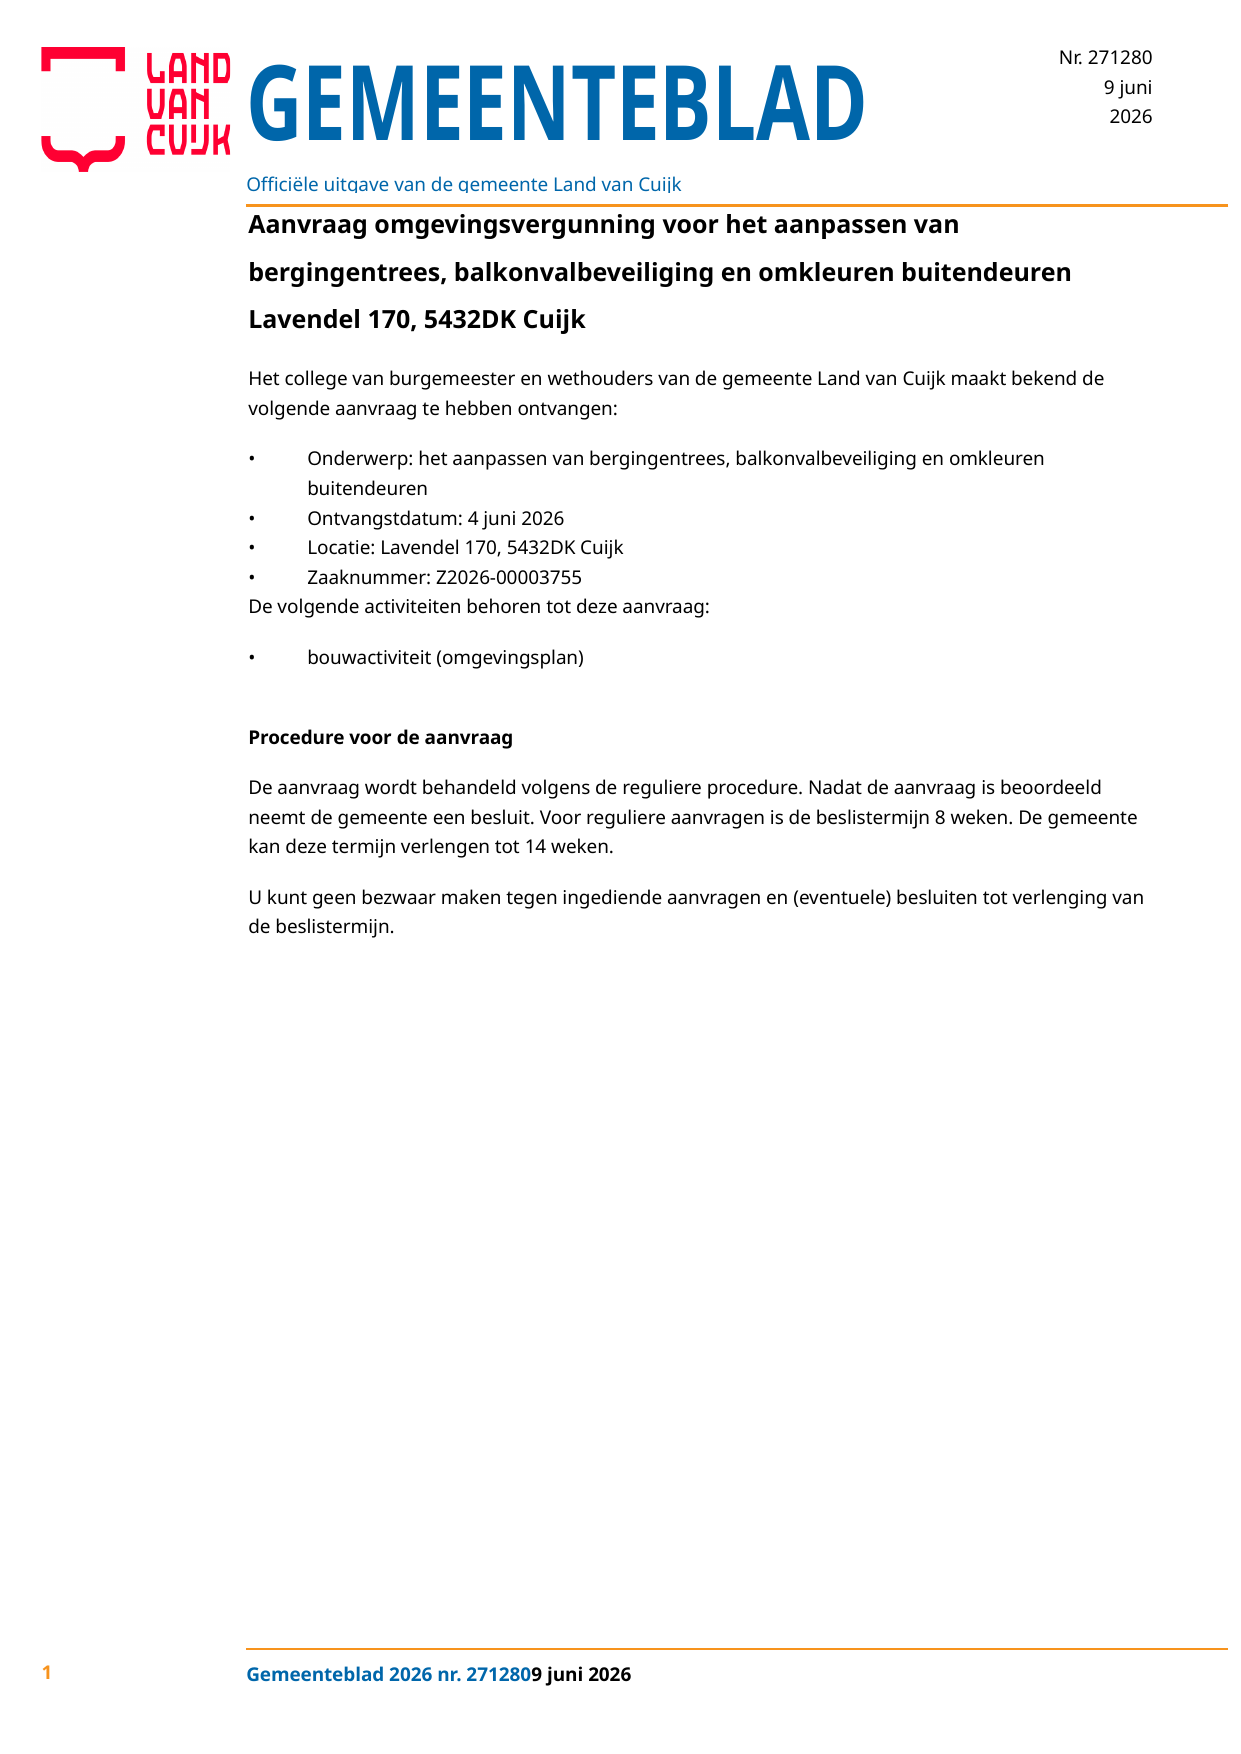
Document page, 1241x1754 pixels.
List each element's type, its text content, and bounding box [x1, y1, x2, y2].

list Onderwerp: het aanpassen van bergingentrees, balkonvalbeveiliging en omkleuren buitendeuren [248, 446, 1152, 501]
text Procedure voor de aanvraag [248, 724, 1152, 749]
list Ontvangstdatum: 4 juni 2026 [248, 505, 1152, 530]
list Locatie: Lavendel 170, 5432DK Cuijk [248, 534, 1152, 560]
text De volgende activiteiten behoren tot deze aanvraag: [248, 593, 1152, 619]
list bouwactiviteit (omgevingsplan) [248, 644, 1152, 669]
text U kunt geen bezwaar maken tegen ingediende aanvragen en (eventuele) besluiten tot verlenging van de beslistermijn. [248, 884, 1152, 939]
text Het college van burgemeester en wethouders van de gemeente Land van Cuijk maakt bekend de volgende aanvraag te hebben ontvangen: [248, 366, 1152, 421]
text De aanvraag wordt behandeld volgens de reguliere procedure. Nadat de aanvraag is beoordeeld neemt de gemeente een besluit. Voor reguliere aanvragen is de beslistermijn 8 weken. De gemeente kan deze termijn verlengen tot 14 weken. [248, 774, 1152, 859]
picture [41, 47, 231, 172]
list Zaaknummer: Z2026-00003755 [248, 564, 1152, 589]
text Aanvraag omgevingsvergunning voor het aanpassen van bergingentrees, balkonvalbeveiliging en omkleuren buitendeuren Lavendel 170, 5432DK Cuijk [248, 207, 1152, 336]
